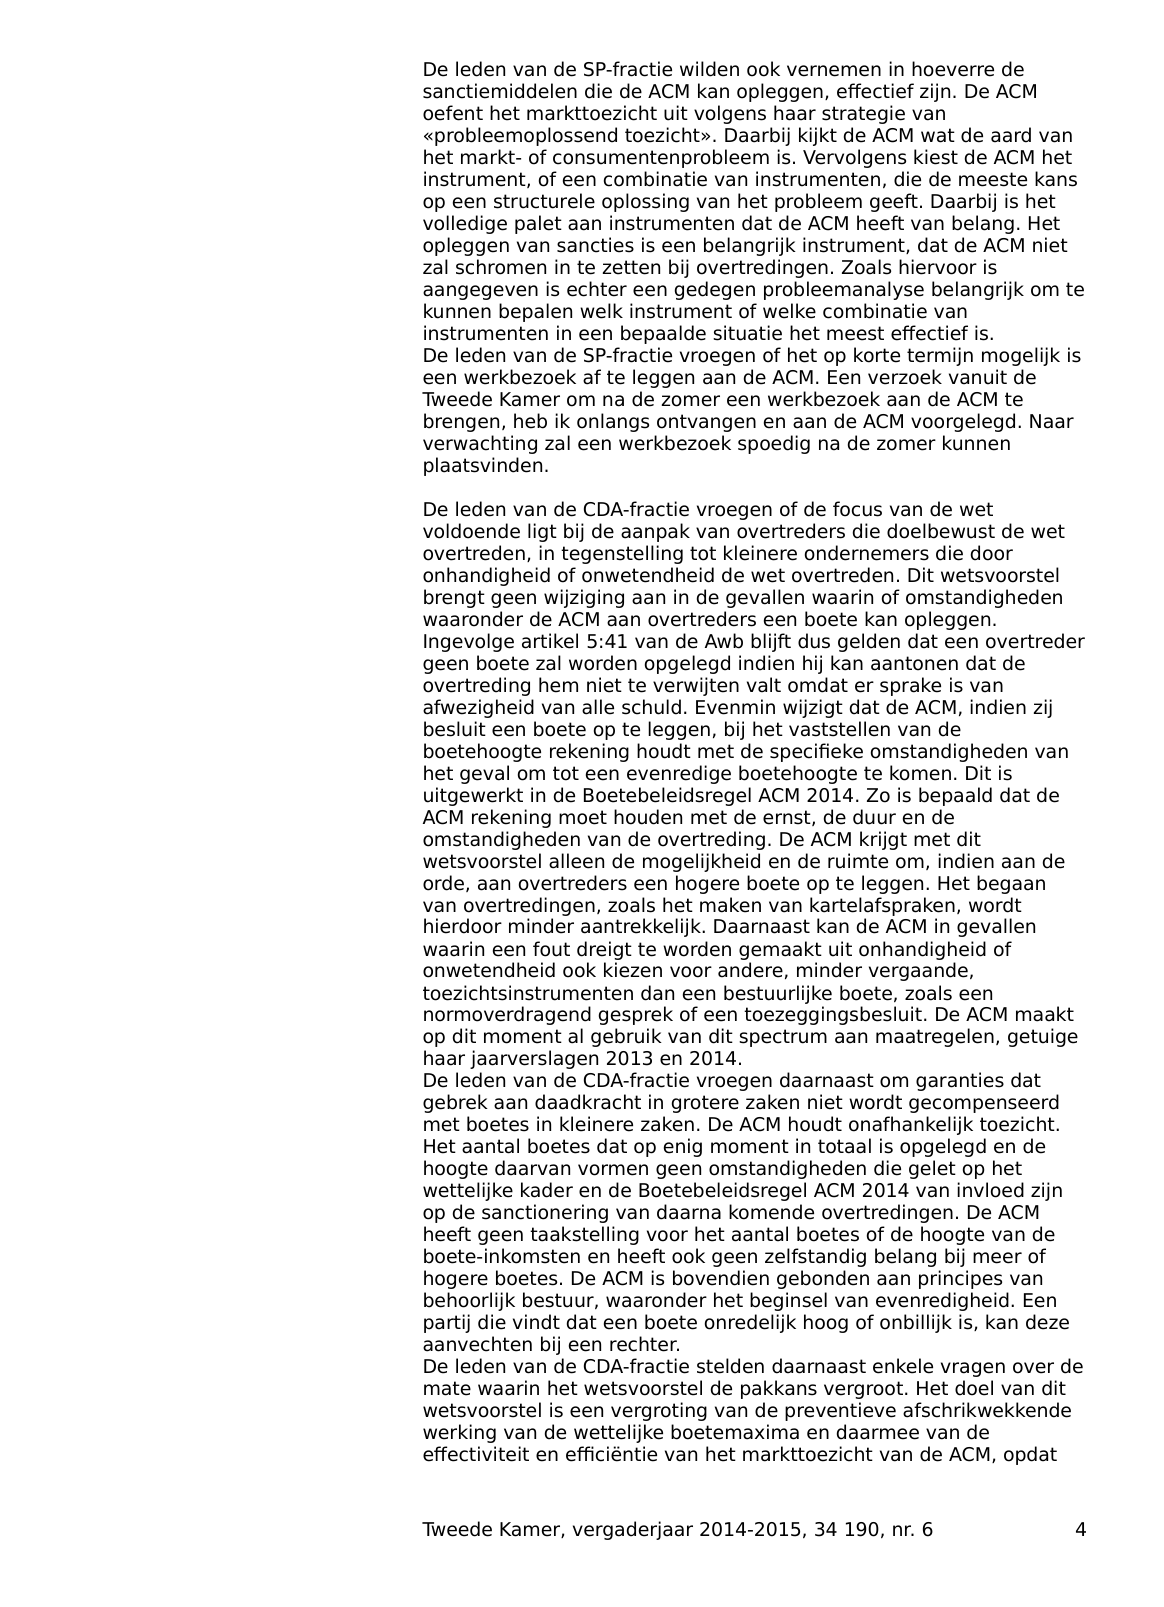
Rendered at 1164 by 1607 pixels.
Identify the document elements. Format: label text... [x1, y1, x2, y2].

text De leden van de CDA-fractie stelden daarnaast enkele vragen over de mate waarin het wetsvoorstel de pakkans vergroot. Het doel van dit wetsvoorstel is een vergroting van de preventieve afschrikwekkende werking van de wettelijke boetemaxima en daarmee van de effectiviteit en efficiëntie van het markttoezicht van de ACM, opdat [422, 1356, 1087, 1466]
text De leden van de CDA-fractie vroegen of de focus van de wet voldoende ligt bij de aanpak van overtreders die doelbewust de wet overtreden, in tegenstelling tot kleinere ondernemers die door onhandigheid of onwetendheid de wet overtreden. Dit wetsvoorstel brengt geen wijziging aan in de gevallen waarin of omstandigheden waaronder de ACM aan overtreders een boete kan opleggen. Ingevolge artikel 5:41 van de Awb blijft dus gelden dat een overtreder geen boete zal worden opgelegd indien hij kan aantonen dat de overtreding hem niet te verwijten valt omdat er sprake is van afwezigheid van alle schuld. Evenmin wijzigt dat de ACM, indien zij besluit een boete op te leggen, bij het vaststellen van de boetehoogte rekening houdt met de specifieke omstandigheden van het geval om tot een evenredige boetehoogte te komen. Dit is uitgewerkt in de Boetebeleidsregel ACM 2014. Zo is bepaald dat de ACM rekening moet houden met de ernst, de duur en de omstandigheden van de overtreding. De ACM krijgt met dit wetsvoorstel alleen de mogelijkheid en de ruimte om, indien aan de orde, aan overtreders een hogere boete op te leggen. Het begaan van overtredingen, zoals het maken van kartelafspraken, wordt hierdoor minder aantrekkelijk. Daarnaast kan de ACM in gevallen waarin een fout dreigt te worden gemaakt uit onhandigheid of onwetendheid ook kiezen voor andere, minder vergaande, toezichtsinstrumenten dan een bestuurlijke boete, zoals een normoverdragend gesprek of een toezeggingsbesluit. De ACM maakt op dit moment al gebruik van dit spectrum aan maatregelen, getuige haar jaarverslagen 2013 en 2014. [422, 499, 1087, 1070]
text De leden van de CDA-fractie vroegen daarnaast om garanties dat gebrek aan daadkracht in grotere zaken niet wordt gecompenseerd met boetes in kleinere zaken. De ACM houdt onafhankelijk toezicht. Het aantal boetes dat op enig moment in totaal is opgelegd en de hoogte daarvan vormen geen omstandigheden die gelet op het wettelijke kader en de Boetebeleidsregel ACM 2014 van invloed zijn op de sanctionering van daarna komende overtredingen. De ACM heeft geen taakstelling voor het aantal boetes of de hoogte van de boete-inkomsten en heeft ook geen zelfstandig belang bij meer of hogere boetes. De ACM is bovendien gebonden aan principes van behoorlijk bestuur, waaronder het beginsel van evenredigheid. Een partij die vindt dat een boete onredelijk hoog of onbillijk is, kan deze aanvechten bij een rechter. [422, 1070, 1087, 1356]
text De leden van de SP-fractie vroegen of het op korte termijn mogelijk is een werkbezoek af te leggen aan de ACM. Een verzoek vanuit de Tweede Kamer om na de zomer een werkbezoek aan de ACM te brengen, heb ik onlangs ontvangen en aan de ACM voorgelegd. Naar verwachting zal een werkbezoek spoedig na de zomer kunnen plaatsvinden. [422, 345, 1087, 477]
text De leden van de SP-fractie wilden ook vernemen in hoeverre de sanctiemiddelen die de ACM kan opleggen, effectief zijn. De ACM oefent het markttoezicht uit volgens haar strategie van «probleemoplossend toezicht». Daarbij kijkt de ACM wat de aard van het markt- of consumentenprobleem is. Vervolgens kiest de ACM het instrument, of een combinatie van instrumenten, die de meeste kans op een structurele oplossing van het probleem geeft. Daarbij is het volledige palet aan instrumenten dat de ACM heeft van belang. Het opleggen van sancties is een belangrijk instrument, dat de ACM niet zal schromen in te zetten bij overtredingen. Zoals hiervoor is aangegeven is echter een gedegen probleemanalyse belangrijk om te kunnen bepalen welk instrument of welke combinatie van instrumenten in een bepaalde situatie het meest effectief is. [422, 59, 1087, 345]
